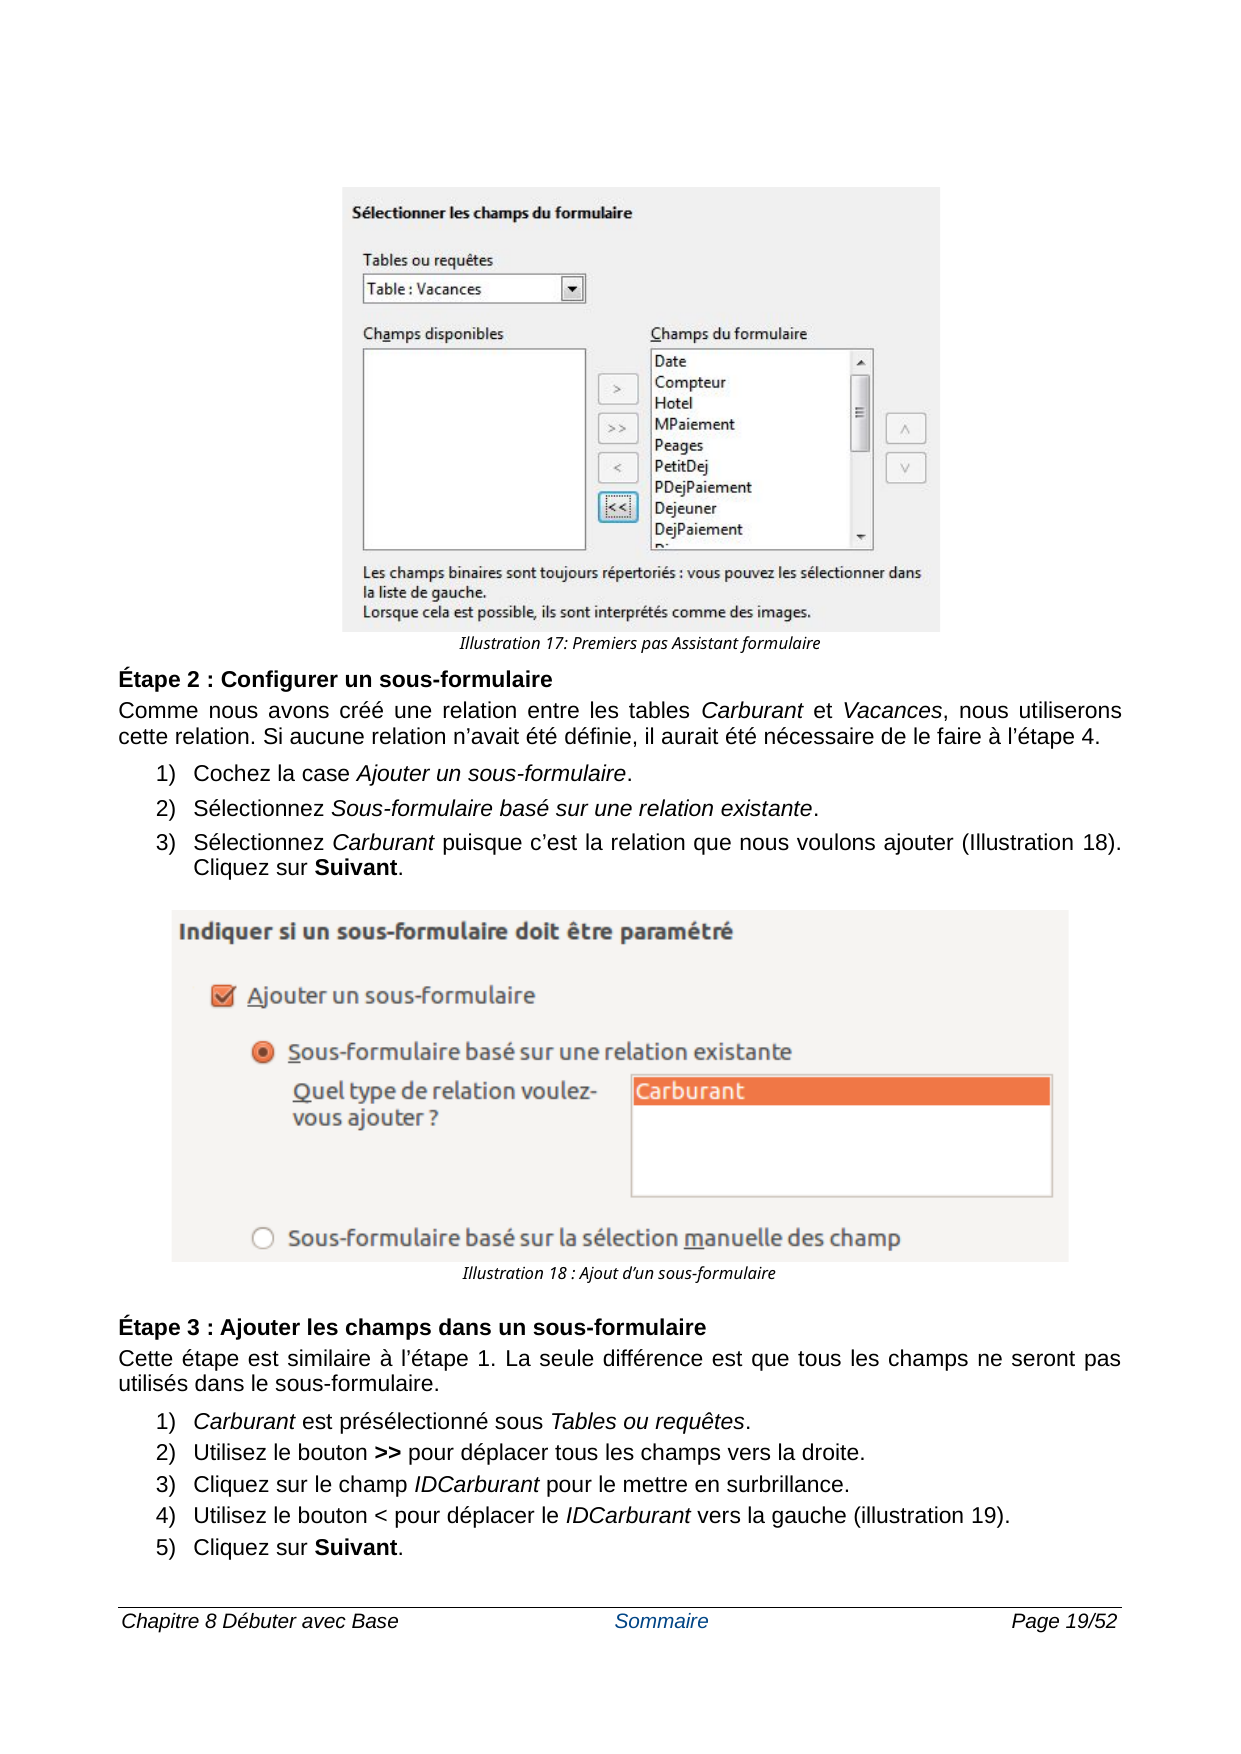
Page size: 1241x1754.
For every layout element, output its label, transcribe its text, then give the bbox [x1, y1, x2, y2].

subtitle Étape 3 : Ajouter les champs dans un sous-formulaire [118, 1314, 1122, 1340]
list Utilisez le bouton >> pour déplacer tous les champs vers la droite. [156, 1440, 1122, 1465]
list Carburant est présélectionné sous Tables ou requêtes. [156, 1408, 1122, 1434]
list Sélectionnez Carburant puisque c’est la relation que nous voulons ajouter (Illustration 18). Cliquez sur Suivant. [156, 829, 1122, 881]
list Cliquez sur Suivant. [156, 1534, 1122, 1560]
list Utilisez le bouton < pour déplacer le IDCarburant vers la gauche (illustration 19). [156, 1503, 1122, 1528]
text Illustration 17: Premiers pas Assistant formulaire [342, 632, 940, 655]
text Cette étape est similaire à l’étape 1. La seule différence est que tous les champs ne seront pas utilisés dans le sous-formulaire. [118, 1346, 1122, 1397]
picture [171, 910, 1069, 1262]
text Comme nous avons créé une relation entre les tables Carburant et Vacances, nous utiliserons cette relation. Si aucune relation n’avait été définie, il aurait été nécessaire de le faire à l’étape 4. [118, 698, 1122, 749]
list Cliquez sur le champ IDCarburant pour le mettre en surbrillance. [156, 1471, 1122, 1497]
list Cochez la case Ajouter un sous-formulaire. [156, 761, 1122, 786]
list Sélectionnez Sous-formulaire basé sur une relation existante. [156, 795, 1122, 821]
picture [342, 187, 940, 632]
subtitle Étape 2 : Configurer un sous-formulaire [118, 173, 1122, 692]
text Illustration 18 : Ajout d’un sous-formulaire [172, 1262, 1068, 1285]
